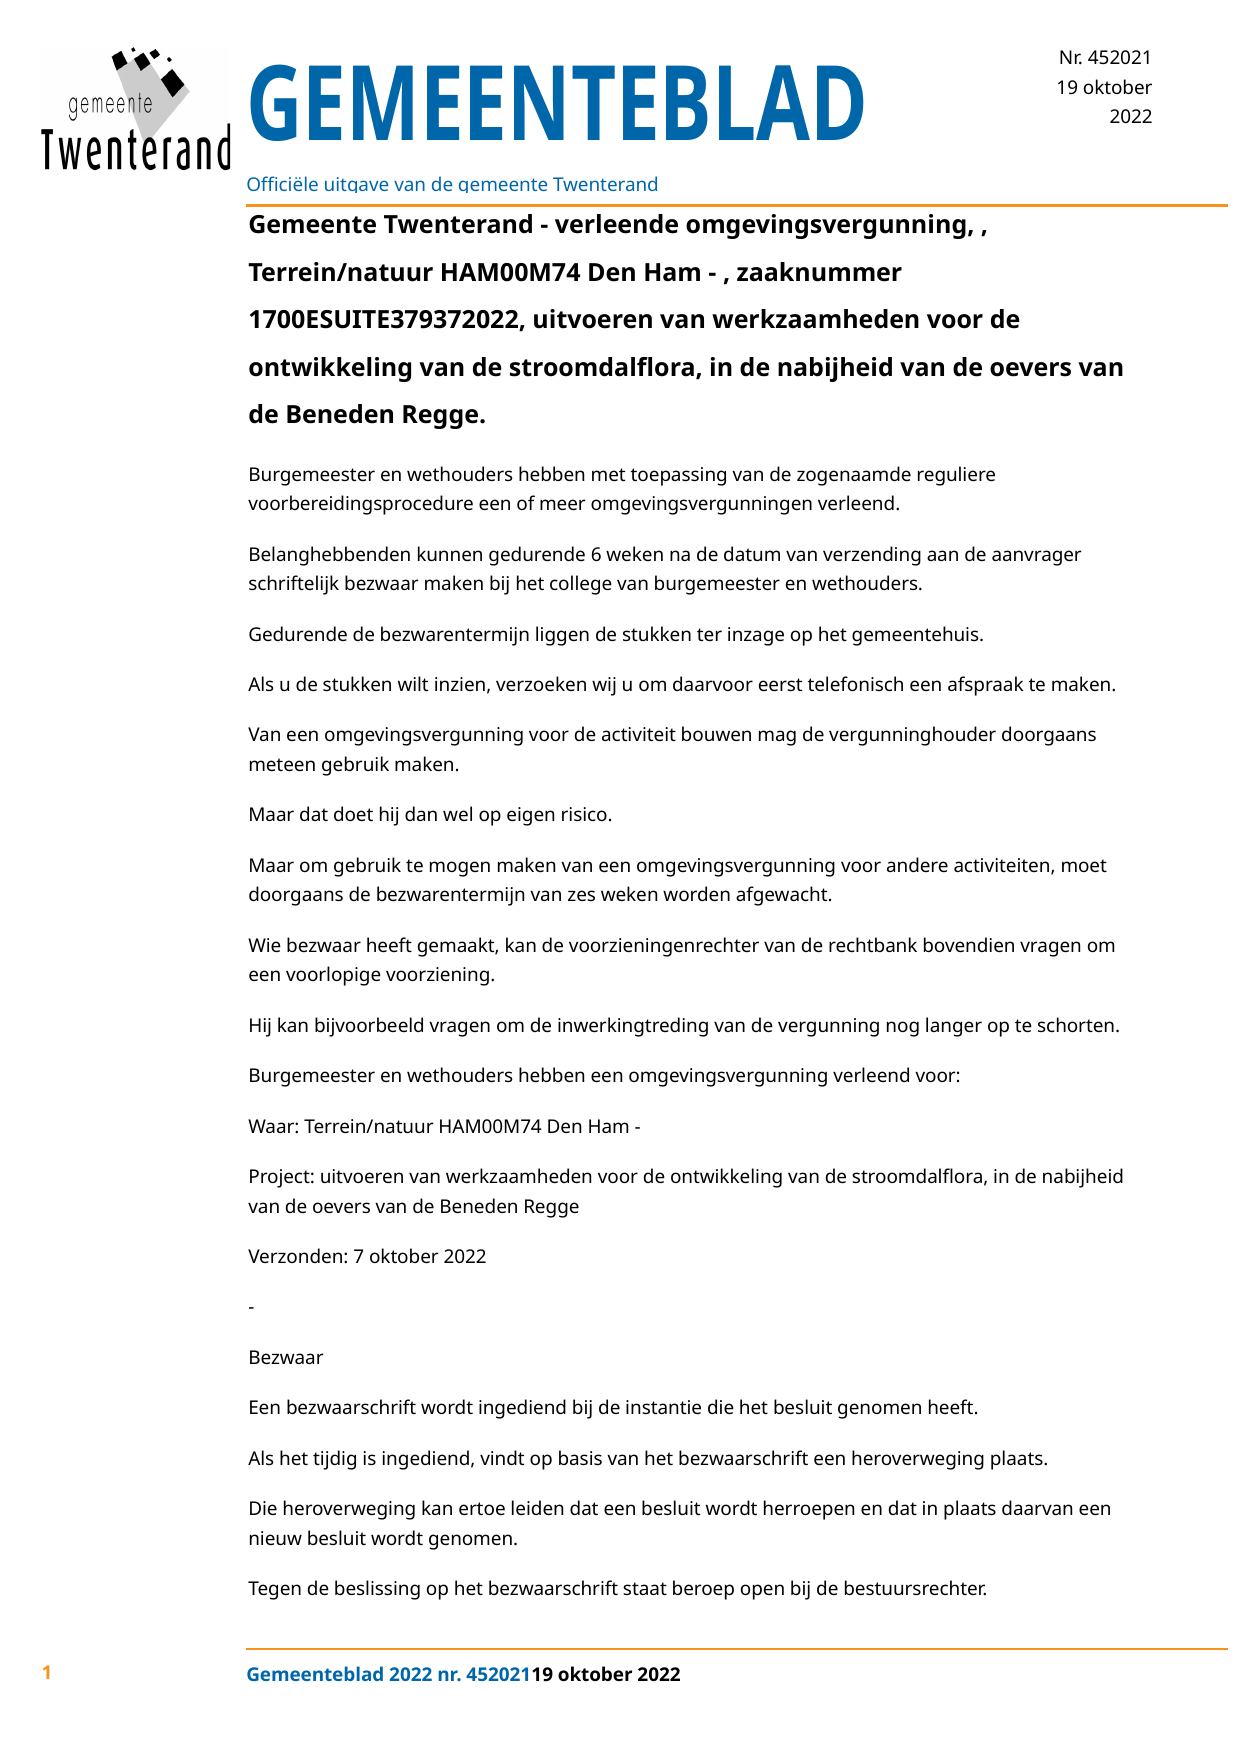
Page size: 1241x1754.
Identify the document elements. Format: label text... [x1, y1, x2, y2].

text Waar: Terrein/natuur HAM00M74 Den Ham - [248, 1113, 1152, 1138]
text - [248, 1294, 1152, 1319]
text Die heroverweging kan ertoe leiden dat een besluit wordt herroepen en dat in plaats daarvan een nieuw besluit wordt genomen. [248, 1495, 1152, 1551]
text Bezwaar [248, 1344, 1152, 1370]
text Verzonden: 7 oktober 2022 [248, 1243, 1152, 1269]
text Tegen de beslissing op het bezwaarschrift staat beroep open bij de bestuursrechter. [248, 1575, 1152, 1601]
text Wie bezwaar heeft gemaakt, kan de voorzieningenrechter van de rechtbank bovendien vragen om een voorlopige voorziening. [248, 932, 1152, 987]
text Maar om gebruik te mogen maken van een omgevingsvergunning voor andere activiteiten, moet doorgaans de bezwarentermijn van zes weken worden afgewacht. [248, 852, 1152, 907]
text Burgemeester en wethouders hebben een omgevingsvergunning verleend voor: [248, 1062, 1152, 1088]
text Hij kan bijvoorbeeld vragen om de inwerkingtreding van de vergunning nog langer op te schorten. [248, 1012, 1152, 1038]
text Maar dat doet hij dan wel op eigen risico. [248, 802, 1152, 827]
picture [41, 47, 231, 172]
text Belanghebbenden kunnen gedurende 6 weken na de datum van verzending aan de aanvrager schriftelijk bezwaar maken bij het college van burgemeester en wethouders. [248, 541, 1152, 596]
text Van een omgevingsvergunning voor de activiteit bouwen mag de vergunninghouder doorgaans meteen gebruik maken. [248, 722, 1152, 777]
text Een bezwaarschrift wordt ingediend bij de instantie die het besluit genomen heeft. [248, 1394, 1152, 1420]
text Project: uitvoeren van werkzaamheden voor de ontwikkeling van de stroomdalflora, in de nabijheid van de oevers van de Beneden Regge [248, 1163, 1152, 1218]
text Als het tijdig is ingediend, vindt op basis van het bezwaarschrift een heroverweging plaats. [248, 1445, 1152, 1471]
text Als u de stukken wilt inzien, verzoeken wij u om daarvoor eerst telefonisch een afspraak te maken. [248, 671, 1152, 697]
text Gedurende de bezwarentermijn liggen de stukken ter inzage op het gemeentehuis. [248, 621, 1152, 646]
text Burgemeester en wethouders hebben met toepassing van de zogenaamde reguliere voorbereidingsprocedure een of meer omgevingsvergunningen verleend. [248, 461, 1152, 516]
text Gemeente Twenterand - verleende omgevingsvergunning, , Terrein/natuur HAM00M74 Den Ham - , zaaknummer 1700ESUITE379372022, uitvoeren van werkzaamheden voor de ontwikkeling van de stroomdalflora, in de nabijheid van de oevers van de Beneden Regge. [248, 207, 1152, 431]
